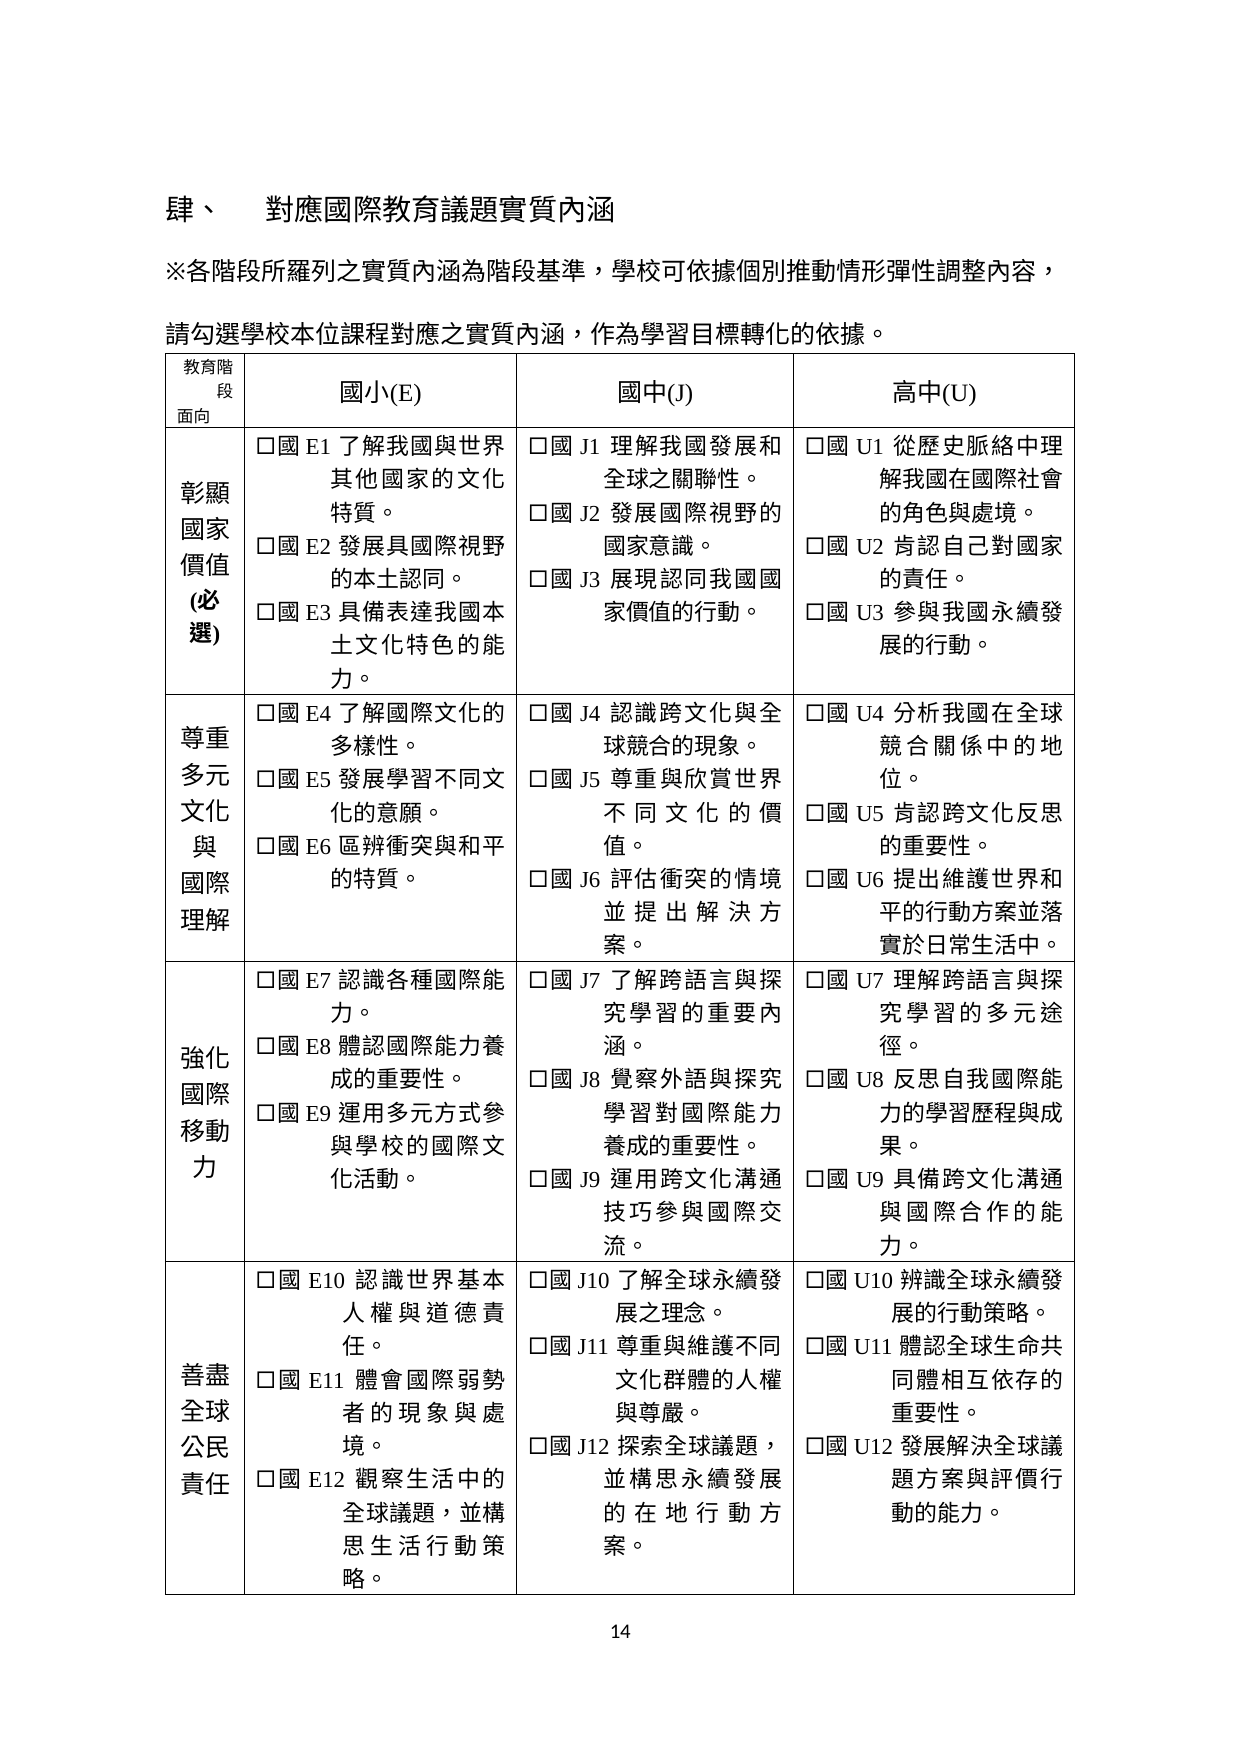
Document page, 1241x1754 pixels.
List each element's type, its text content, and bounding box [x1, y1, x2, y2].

table_cell 國U4 分析我國在全球競合關係中的地位。 國U5 肯認跨文化反思的重要性。 國U6 提出維護世界和平的行動方案並落實於日常生活中。 [794, 695, 1074, 961]
table_header 高中(U) [794, 354, 1074, 427]
table_cell 國U10 辨識全球永續發展的行動策略。 國U11 體認全球生命共同體相互依存的重要性。 國U12 發展解決全球議題方案與評價行動的能力。 [794, 1262, 1074, 1594]
table_cell 強化 國際 移動力 [166, 962, 244, 1261]
list 對應國際教育議題實質內涵 [165, 166, 1075, 228]
table_cell 善盡全球 公民責任 [166, 1262, 244, 1594]
table_header 教育階段 面向 [166, 354, 244, 427]
table_cell 國J4 認識跨文化與全球競合的現象。 國J5 尊重與欣賞世界不同文化的價值。 國J6 評估衝突的情境並提出解決方案。 [517, 695, 793, 961]
table_cell 尊重 多元文化與 國際理解 [166, 695, 244, 961]
table_cell 彰顯 國家價值 (必選) [166, 428, 244, 694]
table_cell 國U1 從歷史脈絡中理解我國在國際社會的角色與處境。 國U2 肯認自己對國家的責任。 國U3 參與我國永續發展的行動。 [794, 428, 1074, 694]
table_cell 國U7 理解跨語言與探究學習的多元途徑。 國U8 反思自我國際能力的學習歷程與成果。 國U9 具備跨文化溝通與國際合作的能力。 [794, 962, 1074, 1261]
text ※各階段所羅列之實質內涵為階段基準，學校可依據個別推動情形彈性調整內容，請勾選學校本位課程對應之實質內涵，作為學習目標轉化的依據。 [165, 228, 1075, 353]
table_header 國中(J) [517, 354, 793, 427]
table_cell 國J7 了解跨語言與探究學習的重要內涵。 國J8 覺察外語與探究學習對國際能力養成的重要性。 國J9 運用跨文化溝通技巧參與國際交流。 [517, 962, 793, 1261]
table_header 國小(E) [245, 354, 516, 427]
table_cell 國J10 了解全球永續發展之理念。 國J11 尊重與維護不同文化群體的人權與尊嚴。 國J12 探索全球議題，並構思永續發展的在地行動方案。 [517, 1262, 793, 1594]
table_cell 國E7 認識各種國際能力。 國E8 體認國際能力養成的重要性。 國E9 運用多元方式參與學校的國際文化活動。 [245, 962, 516, 1261]
table_cell 國J1 理解我國發展和全球之關聯性。 國J2 發展國際視野的國家意識。 國J3 展現認同我國國家價值的行動。 [517, 428, 793, 694]
table_cell 國E1 了解我國與世界其他國家的文化特質。 國E2 發展具國際視野的本土認同。 國E3 具備表達我國本土文化特色的能力。 [245, 428, 516, 694]
table_cell 國E10 認識世界基本人權與道德責任。 國E11 體會國際弱勢者的現象與處境。 國E12 觀察生活中的全球議題，並構思生活行動策略。 [245, 1262, 516, 1594]
table_cell 國E4 了解國際文化的多樣性。 國E5 發展學習不同文化的意願。 國E6 區辨衝突與和平的特質。 [245, 695, 516, 961]
